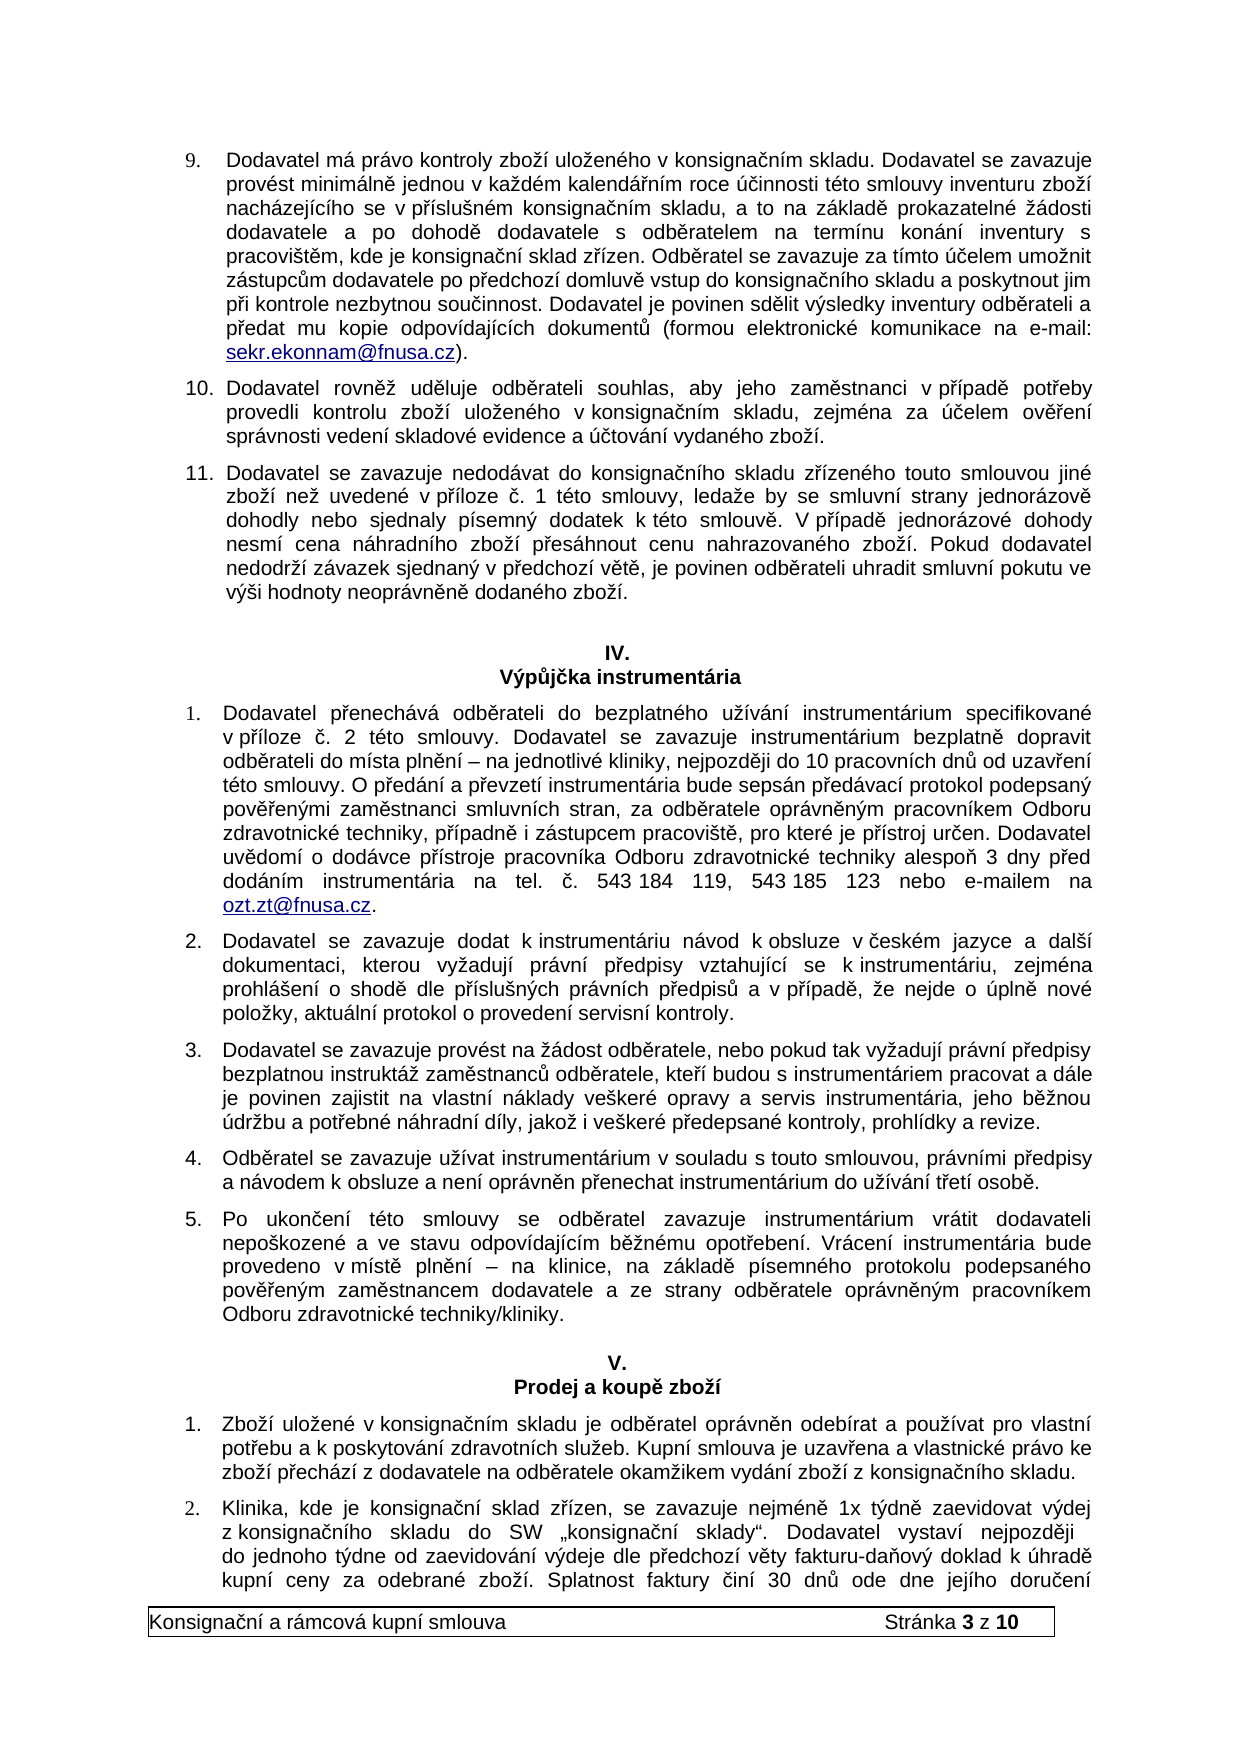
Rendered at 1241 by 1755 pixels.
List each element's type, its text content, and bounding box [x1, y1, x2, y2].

list Dodavatel přenechává odběrateli do bezplatného užívání instrumentárium specifikované v příloze č. 2 této smlouvy. Dodavatel se zavazuje instrumentárium bezplatně dopravit odběrateli do místa plnění – na jednotlivé kliniky, nejpozději do 10 pracovních dnů od uzavření této smlouvy. O předání a převzetí instrumentária bude sepsán předávací protokol podepsaný pověřenými zaměstnanci smluvních stran, za odběratele oprávněným pracovníkem Odboru zdravotnické techniky, případně i zástupcem pracoviště, pro které je přístroj určen. Dodavatel uvědomí o dodávce přístroje pracovníka Odboru zdravotnické techniky alespoň 3 dny před dodáním instrumentária na tel. č. 543 184 119, 543 185 123 nebo e-mailem na ozt.zt@fnusa.cz. [185, 701, 1093, 917]
list Dodavatel se zavazuje dodat k instrumentáriu návod k obsluze v českém jazyce a další dokumentaci, kterou vyžadují právní předpisy vztahující se k instrumentáriu, zejména prohlášení o shodě dle příslušných právních předpisů a v případě, že nejde o úplně nové položky, aktuální protokol o provedení servisní kontroly. [185, 929, 1093, 1025]
text IV. [148, 641, 1093, 664]
list Zboží uložené v konsignačním skladu je odběratel oprávněn odebírat a používat pro vlastní potřebu a k poskytování zdravotních služeb. Kupní smlouva je uzavřena a vlastnické právo ke zboží přechází z dodavatele na odběratele okamžikem vydání zboží z konsignačního skladu. [184, 1412, 1093, 1483]
text Prodej a koupě zboží [148, 1375, 1093, 1399]
list Klinika, kde je konsignační sklad zřízen, se zavazuje nejméně 1x týdně zaevidovat výdej z konsignačního skladu do SW „konsignační sklady“. Dodavatel vystaví nejpozději do jednoho týdne od zaevidování výdeje dle předchozí věty fakturu-daňový doklad k úhradě kupní ceny za odebrané zboží. Splatnost faktury činí 30 dnů ode dne jejího doručení [184, 1496, 1093, 1592]
list Dodavatel má právo kontroly zboží uloženého v konsignačním skladu. Dodavatel se zavazuje provést minimálně jednou v každém kalendářním roce účinnosti této smlouvy inventuru zboží nacházejícího se v příslušném konsignačním skladu, a to na základě prokazatelné žádosti dodavatele a po dohodě dodavatele s odběratelem na termínu konání inventury s pracovištěm, kde je konsignační sklad zřízen. Odběratel se zavazuje za tímto účelem umožnit zástupcům dodavatele po předchozí domluvě vstup do konsignačního skladu a poskytnout jim při kontrole nezbytnou součinnost. Dodavatel je povinen sdělit výsledky inventury odběrateli a předat mu kopie odpovídajících dokumentů (formou elektronické komunikace na e-mail: sekr.ekonnam@fnusa.cz). [185, 148, 1093, 363]
list Dodavatel rovněž uděluje odběrateli souhlas, aby jeho zaměstnanci v případě potřeby provedli kontrolu zboží uloženého v konsignačním skladu, zejména za účelem ověření správnosti vedení skladové evidence a účtování vydaného zboží. [185, 376, 1093, 448]
text Výpůjčka instrumentária [148, 664, 1093, 688]
text V. [148, 1351, 1093, 1375]
list Dodavatel se zavazuje nedodávat do konsignačního skladu zřízeného touto smlouvou jiné zboží než uvedené v příloze č. 1 této smlouvy, ledaže by se smluvní strany jednorázově dohodly nebo sjednaly písemný dodatek k této smlouvě. V případě jednorázové dohody nesmí cena náhradního zboží přesáhnout cenu nahrazovaného zboží. Pokud dodavatel nedodrží závazek sjednaný v předchozí větě, je povinen odběrateli uhradit smluvní pokutu ve výši hodnoty neoprávněně dodaného zboží. [185, 460, 1093, 604]
list Dodavatel se zavazuje provést na žádost odběratele, nebo pokud tak vyžadují právní předpisy bezplatnou instruktáž zaměstnanců odběratele, kteří budou s instrumentáriem pracovat a dále je povinen zajistit na vlastní náklady veškeré opravy a servis instrumentária, jeho běžnou údržbu a potřebné náhradní díly, jakož i veškeré předepsané kontroly, prohlídky a revize. [185, 1038, 1093, 1133]
list Po ukončení této smlouvy se odběratel zavazuje instrumentárium vrátit dodavateli nepoškozené a ve stavu odpovídajícím běžnému opotřebení. Vrácení instrumentária bude provedeno v místě plnění – na klinice, na základě písemného protokolu podepsaného pověřeným zaměstnancem dodavatele a ze strany odběratele oprávněným pracovníkem Odboru zdravotnické techniky/kliniky. [185, 1206, 1093, 1326]
list Odběratel se zavazuje užívat instrumentárium v souladu s touto smlouvou, právními předpisy a návodem k obsluze a není oprávněn přenechat instrumentárium do užívání třetí osobě. [185, 1146, 1093, 1194]
